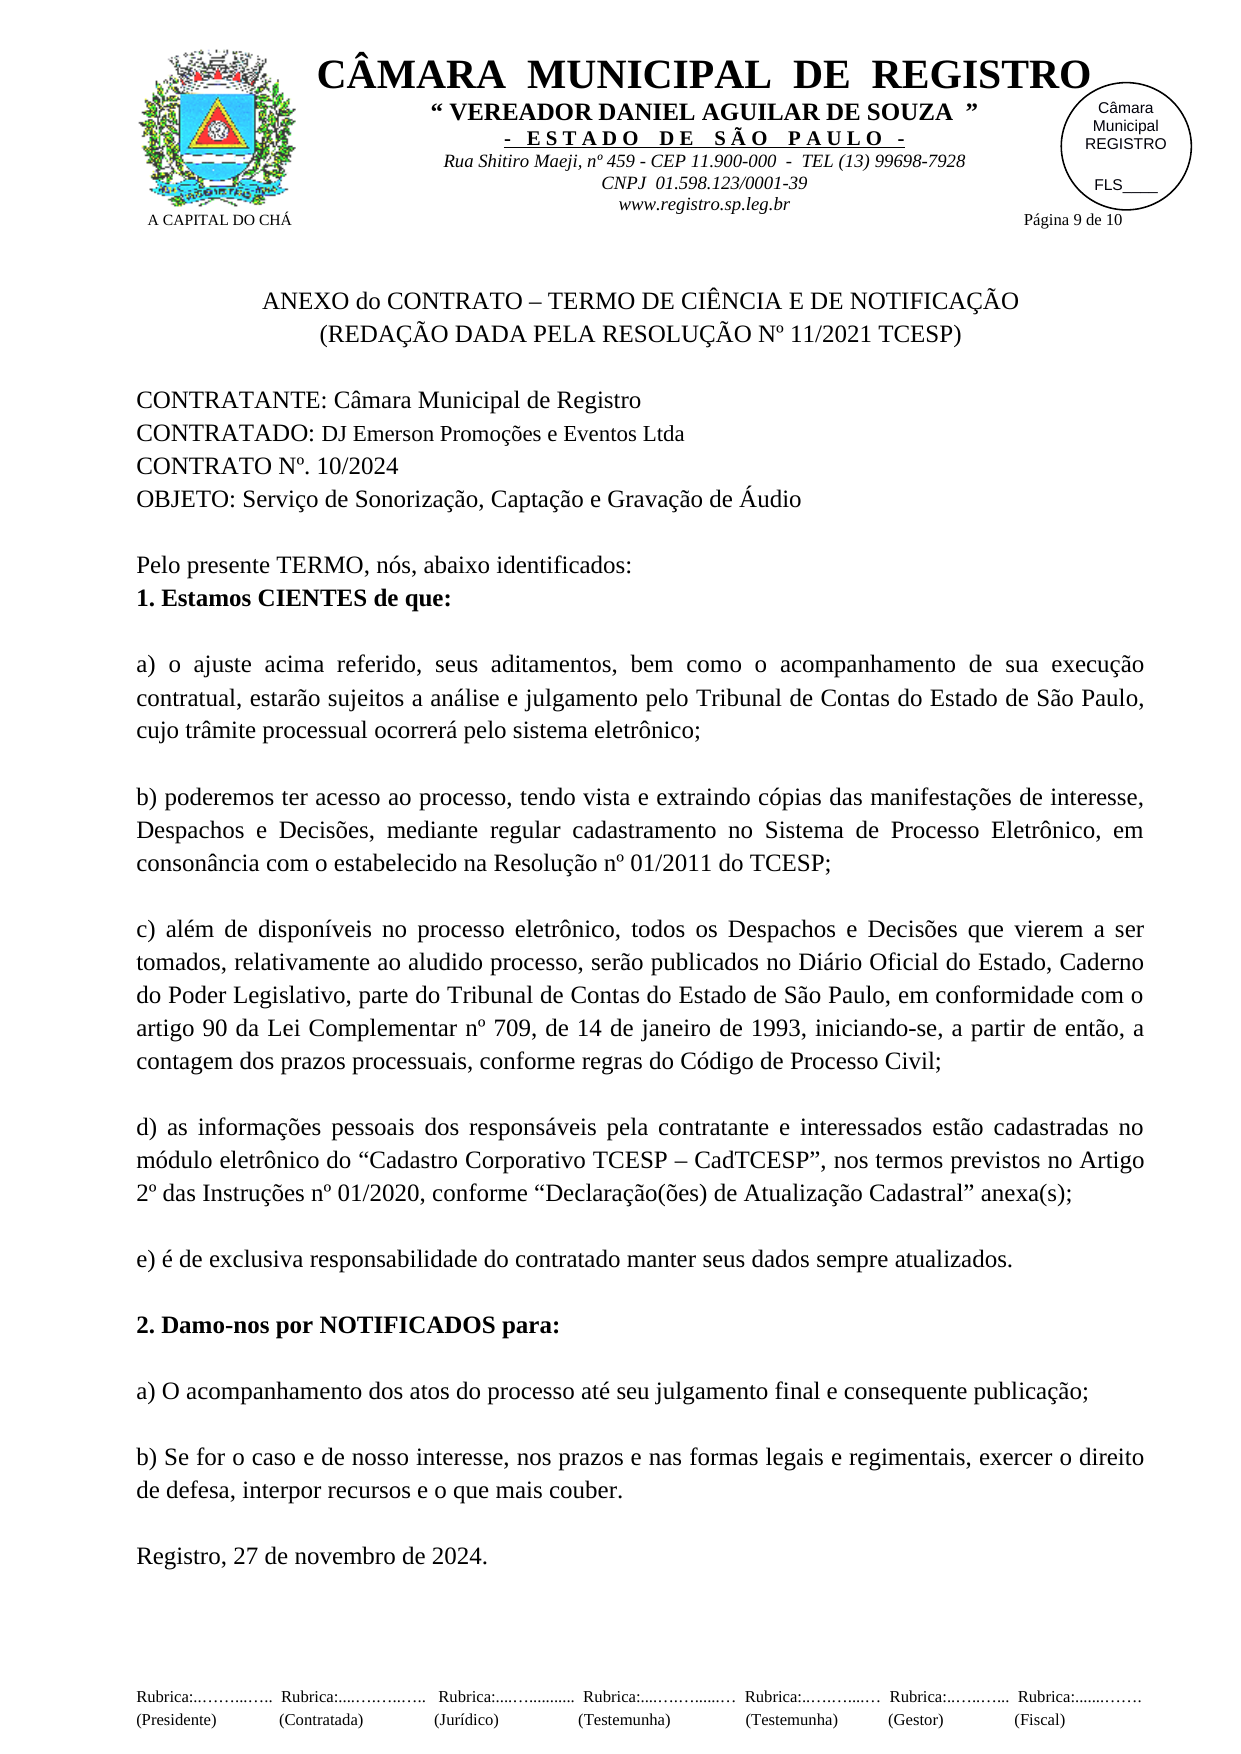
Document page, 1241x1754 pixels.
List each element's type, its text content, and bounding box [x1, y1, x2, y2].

text Pelo presente TERMO, nós, abaixo identificados: [136, 551, 1145, 579]
text (REDAÇÃO DADA PELA RESOLUÇÃO Nº 11/2021 TCESP) [136, 319, 1145, 348]
text b) poderemos ter acesso ao processo, tendo vista e extraindo cópias das manifestações de interesse, Despachos e Decisões, mediante regular cadastramento no Sistema de Processo Eletrônico, em consonância com o estabelecido na Resolução nº 01/2011 do TCESP; [136, 782, 1145, 876]
text b) Se for o caso e de nosso interesse, nos prazos e nas formas legais e regimentais, exercer o direito de defesa, interpor recursos e o que mais couber. [136, 1442, 1145, 1504]
text 2. Damo-nos por NOTIFICADOS para: [136, 1310, 1145, 1339]
text OBJETO: Serviço de Sonorização, Captação e Gravação de Áudio [136, 484, 1145, 513]
text CONTRATO Nº. 10/2024 [136, 451, 1145, 480]
text Registro, 27 de novembro de 2024. [136, 1541, 1145, 1570]
text 1. Estamos CIENTES de que: [136, 583, 1145, 612]
text CONTRATANTE: Câmara Municipal de Registro [136, 385, 1145, 414]
text d) as informações pessoais dos responsáveis pela contratante e interessados estão cadastradas no módulo eletrônico do “Cadastro Corporativo TCESP – CadTCESP”, nos termos previstos no Artigo 2º das Instruções nº 01/2020, conforme “Declaração(ões) de Atualização Cadastral” anexa(s); [136, 1112, 1145, 1207]
text a) O acompanhamento dos atos do processo até seu julgamento final e consequente publicação; [136, 1376, 1145, 1405]
text e) é de exclusiva responsabilidade do contratado manter seus dados sempre atualizados. [136, 1244, 1145, 1273]
text a) o ajuste acima referido, seus aditamentos, bem como o acompanhamento de sua execução contratual, estarão sujeitos a análise e julgamento pelo Tribunal de Contas do Estado de São Paulo, cujo trâmite processual ocorrerá pelo sistema eletrônico; [136, 649, 1145, 744]
text ANEXO do CONTRATO – TERMO DE CIÊNCIA E DE NOTIFICAÇÃO [136, 286, 1145, 315]
text CONTRATADO: DJ Emerson Promoções e Eventos Ltda [136, 418, 1145, 447]
text c) além de disponíveis no processo eletrônico, todos os Despachos e Decisões que vierem a ser tomados, relativamente ao aludido processo, serão publicados no Diário Oficial do Estado, Caderno do Poder Legislativo, parte do Tribunal de Contas do Estado de São Paulo, em conformidade com o artigo 90 da Lei Complementar nº 709, de 14 de janeiro de 1993, iniciando-se, a partir de então, a contagem dos prazos processuais, conforme regras do Código de Processo Civil; [136, 914, 1145, 1074]
